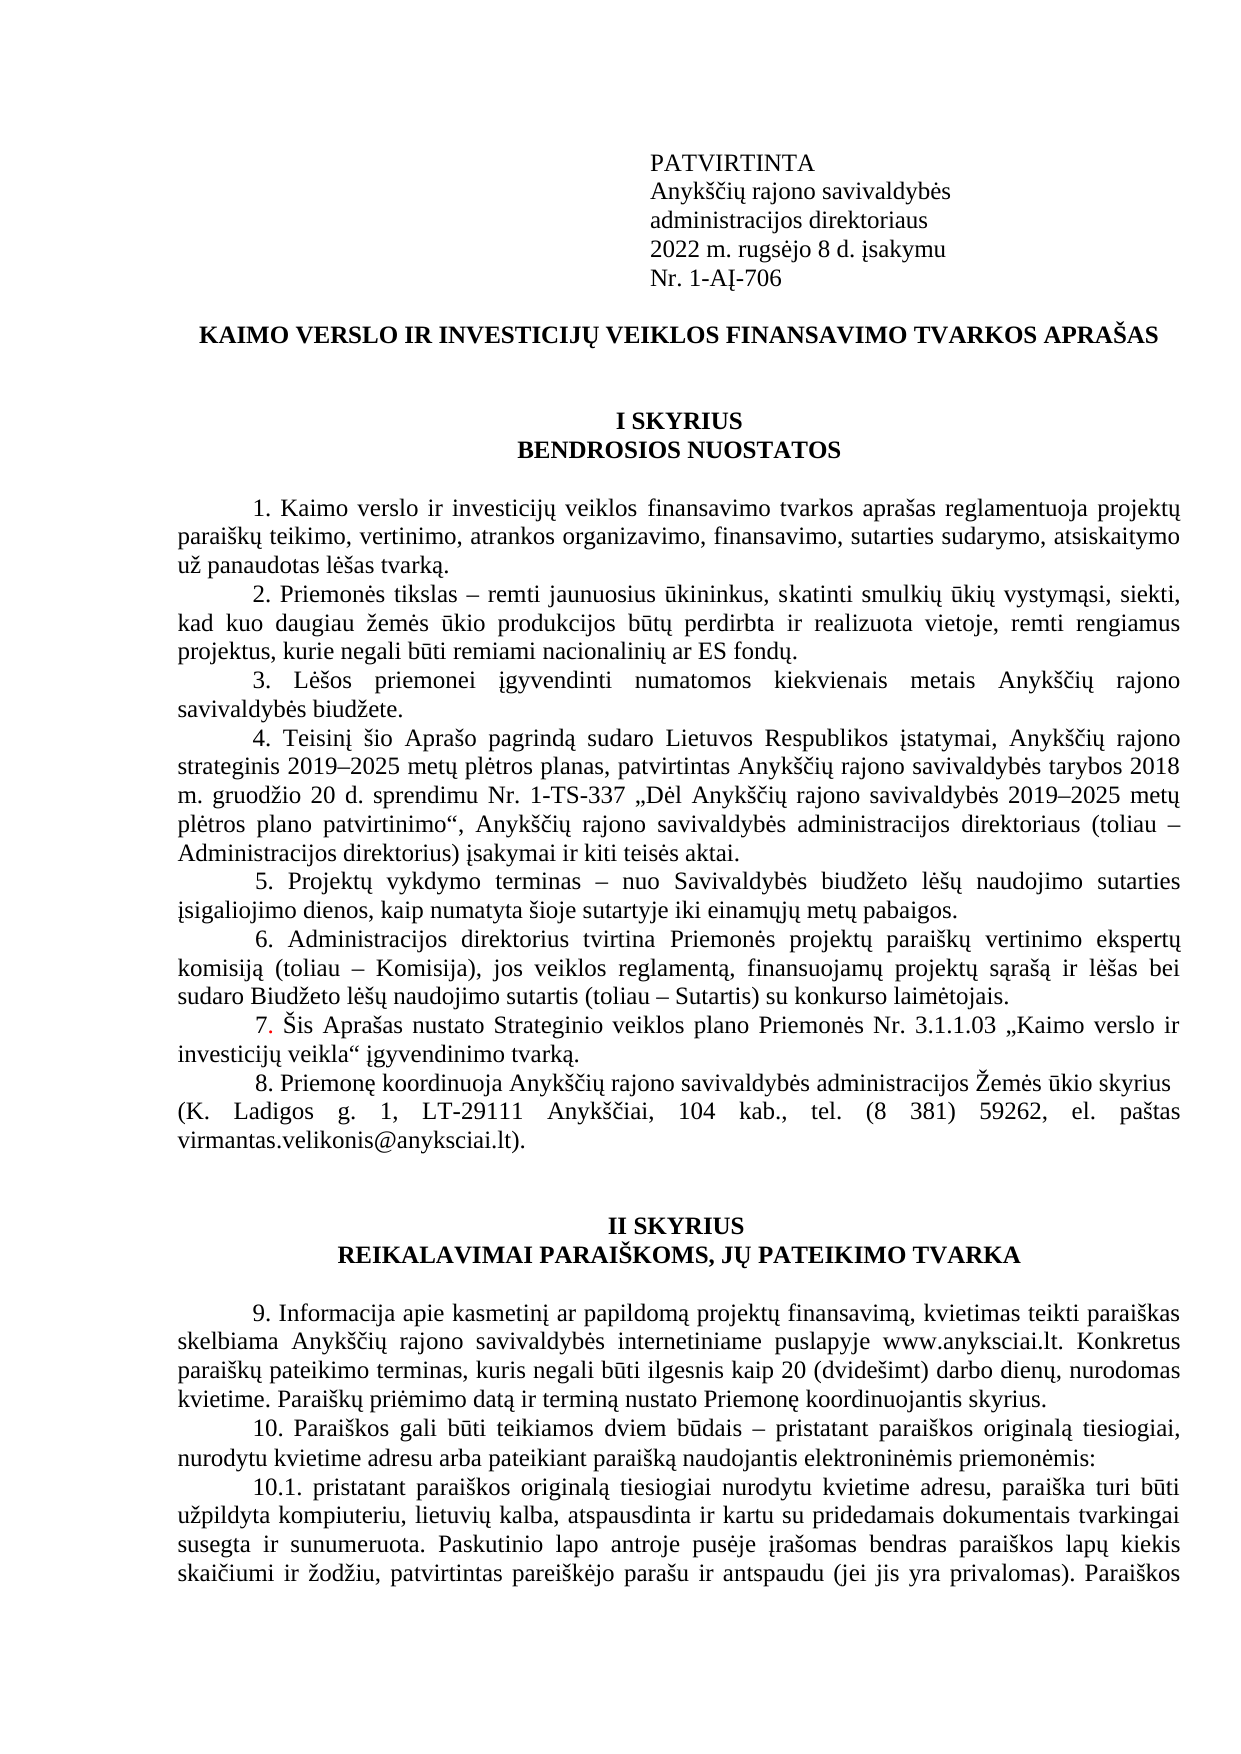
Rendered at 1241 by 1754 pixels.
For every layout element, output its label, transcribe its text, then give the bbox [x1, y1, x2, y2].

text 4. Teisinį šio Aprašo pagrindą sudaro Lietuvos Respublikos įstatymai, Anykščių rajono strateginis 2019–2025 metų plėtros planas, patvirtintas Anykščių rajono savivaldybės tarybos 2018 m. gruodžio 20 d. sprendimu Nr. 1-TS-337 „Dėl Anykščių rajono savivaldybės 2019–2025 metų plėtros plano patvirtinimo“, Anykščių rajono savivaldybės administracijos direktoriaus (toliau – Administracijos direktorius) įsakymai ir kiti teisės aktai. [177, 723, 1181, 866]
text 1. Kaimo verslo ir investicijų veiklos finansavimo tvarkos aprašas reglamentuoja projektų paraiškų teikimo, vertinimo, atrankos organizavimo, finansavimo, sutarties sudarymo, atsiskaitymo už panaudotas lėšas tvarką. [177, 493, 1181, 579]
text (K. Ladigos g. 1, LT-29111 Anykščiai, 104 kab., tel. (8 381) 59262, el. paštas virmantas.velikonis@anyksciai.lt). [177, 1096, 1181, 1154]
text administracijos direktoriaus [177, 205, 1181, 234]
text 3. Lėšos priemonei įgyvendinti numatomos kiekvienais metais Anykščių rajono savivaldybės biudžete. [177, 665, 1181, 723]
text Nr. 1-AĮ-706 [177, 263, 1181, 291]
text 2. Priemonės tikslas – remti jaunuosius ūkininkus, skatinti smulkių ūkių vystymąsi, siekti, kad kuo daugiau žemės ūkio produkcijos būtų perdirbta ir realizuota vietoje, remti rengiamus projektus, kurie negali būti remiami nacionalinių ar ES fondų. [177, 579, 1181, 665]
text Anykščių rajono savivaldybės [177, 176, 1181, 205]
text 5. Projektų vykdymo terminas – nuo Savivaldybės biudžeto lėšų naudojimo sutarties įsigaliojimo dienos, kaip numatyta šioje sutartyje iki einamųjų metų pabaigos. [177, 866, 1181, 924]
text 6. Administracijos direktorius tvirtina Priemonės projektų paraiškų vertinimo ekspertų komisiją (toliau – Komisija), jos veiklos reglamentą, finansuojamų projektų sąrašą ir lėšas bei sudaro Biudžeto lėšų naudojimo sutartis (toliau – Sutartis) su konkurso laimėtojais. [177, 924, 1181, 1010]
text KAIMO VERSLO IR INVESTICIJŲ VEIKLOS FINANSAVIMO TVARKOS APRAŠAS [177, 320, 1181, 349]
text 2022 m. rugsėjo 8 d. įsakymu [177, 234, 1181, 263]
text REIKALAVIMAI PARAIŠKOMS, JŲ PATEIKIMO TVARKA [177, 1240, 1181, 1269]
text 7. Šis Aprašas nustato Strateginio veiklos plano Priemonės Nr. 3.1.1.03 „Kaimo verslo ir investicijų veikla“ įgyvendinimo tvarką. [177, 1010, 1181, 1068]
text 9. Informacija apie kasmetinį ar papildomą projektų finansavimą, kvietimas teikti paraiškas skelbiama Anykščių rajono savivaldybės internetiniame puslapyje www.anyksciai.lt. Konkretus paraiškų pateikimo terminas, kuris negali būti ilgesnis kaip 20 (dvidešimt) darbo dienų, nurodomas kvietime. Paraiškų priėmimo datą ir terminą nustato Priemonę koordinuojantis skyrius. [177, 1298, 1181, 1413]
text 10. Paraiškos gali būti teikiamos dviem būdais – pristatant paraiškos originalą tiesiogiai, nurodytu kvietime adresu arba pateikiant paraišką naudojantis elektroninėmis priemonėmis: [177, 1413, 1181, 1472]
text PATVIRTINTA [177, 148, 1181, 176]
text II SKYRIUS [177, 1211, 1181, 1240]
text 8. Priemonę koordinuoja Anykščių rajono savivaldybės administracijos Žemės ūkio skyrius [177, 1068, 1181, 1096]
text I SKYRIUS [177, 406, 1181, 435]
text 10.1. pristatant paraiškos originalą tiesiogiai nurodytu kvietime adresu, paraiška turi būti užpildyta kompiuteriu, lietuvių kalba, atspausdinta ir kartu su pridedamais dokumentais tvarkingai susegta ir sunumeruota. Paskutinio lapo antroje pusėje įrašomas bendras paraiškos lapų kiekis skaičiumi ir žodžiu, patvirtintas pareiškėjo parašu ir antspaudu (jei jis yra privalomas). Paraiškos [177, 1472, 1181, 1587]
text BENDROSIOS NUOSTATOS [177, 435, 1181, 464]
